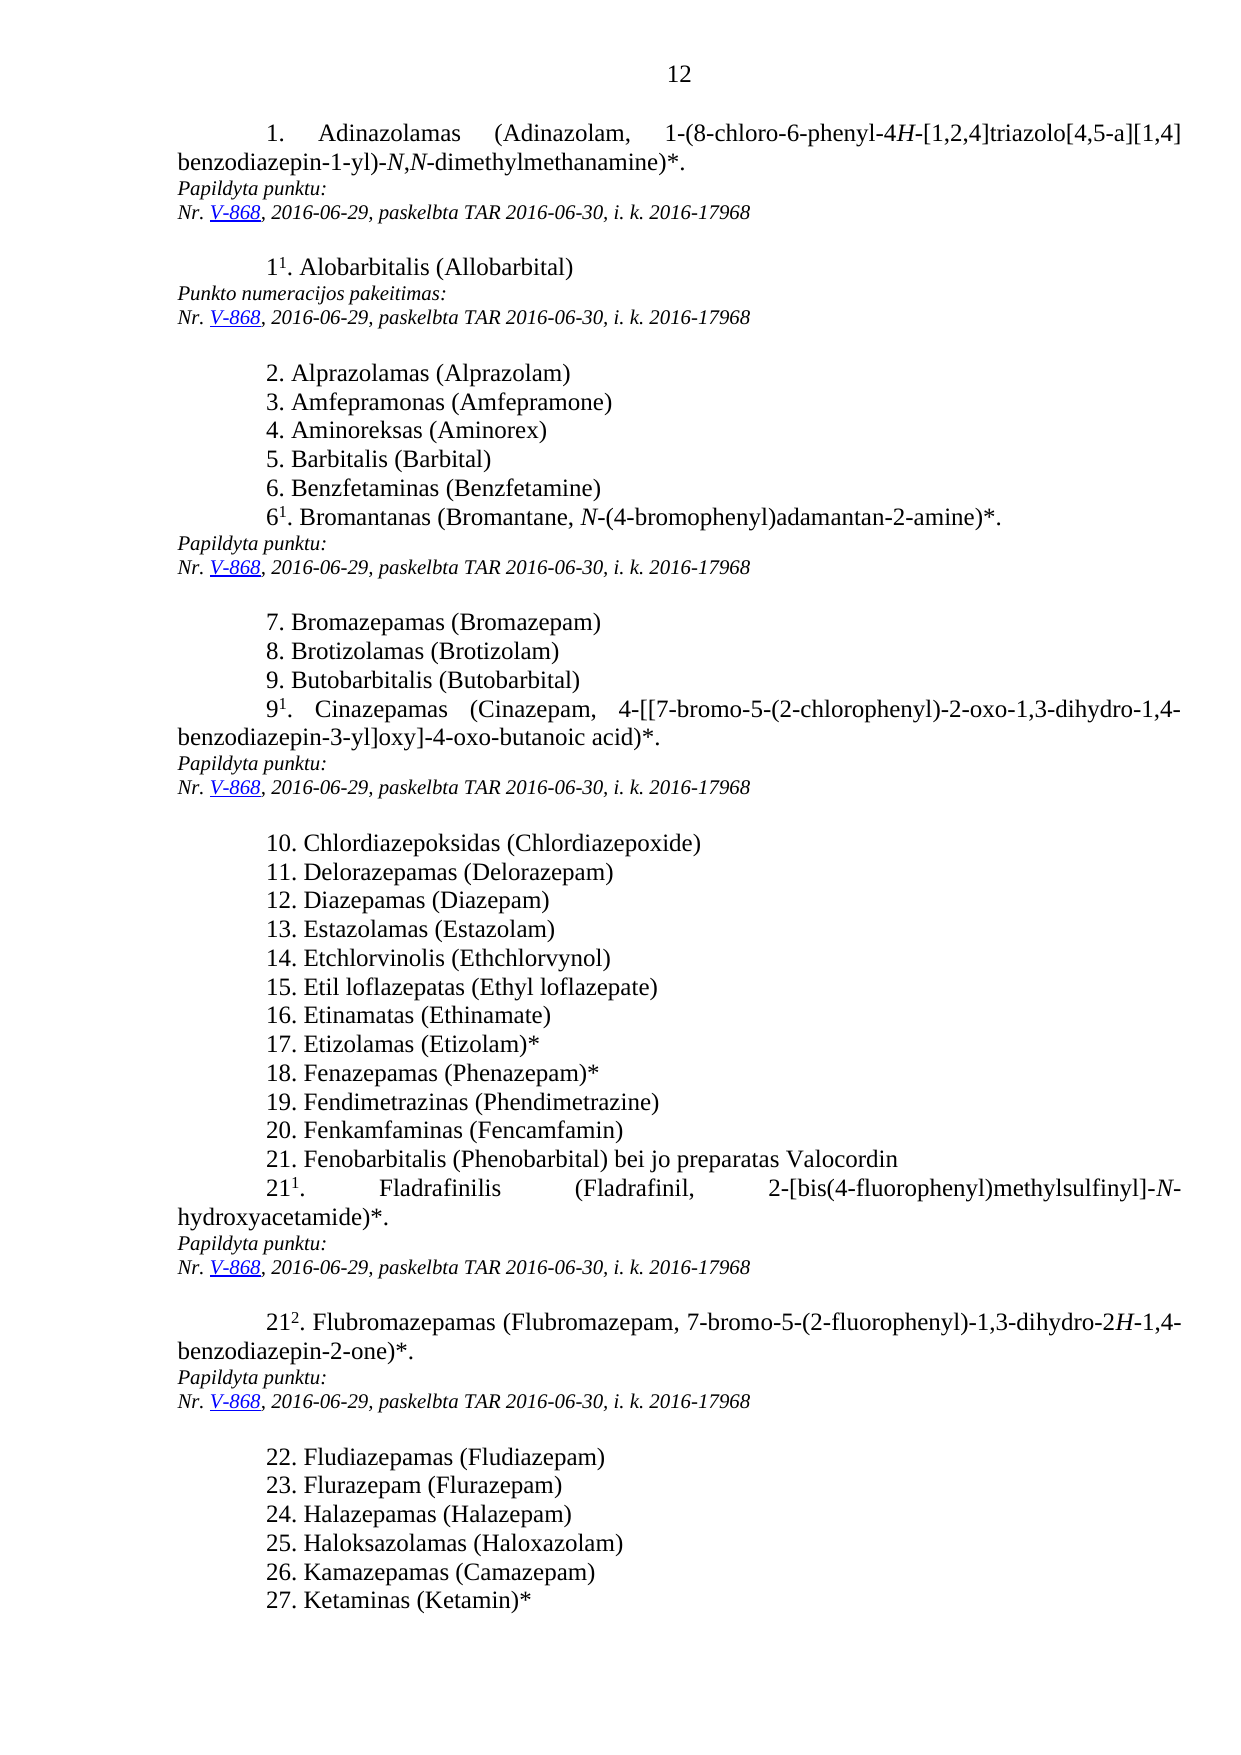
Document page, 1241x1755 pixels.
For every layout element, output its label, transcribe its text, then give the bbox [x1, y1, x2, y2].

text 15. Etil loflazepatas (Ethyl loflazepate) [177, 972, 1181, 1001]
text 212. Flubromazepamas (Flubromazepam, 7-bromo-5-(2-fluorophenyl)-1,3-dihydro-2H-1,4-benzodiazepin-2-one)*. [177, 1307, 1181, 1365]
text 19. Fendimetrazinas (Phendimetrazine) [177, 1087, 1181, 1116]
text 5. Barbitalis (Barbital) [177, 444, 1181, 473]
text Nr. V-868, 2016-06-29, paskelbta TAR 2016-06-30, i. k. 2016-17968 [177, 200, 1181, 224]
text 7. Bromazepamas (Bromazepam) [177, 607, 1181, 636]
text 20. Fenkamfaminas (Fencamfamin) [177, 1116, 1181, 1144]
text 9. Butobarbitalis (Butobarbital) [177, 665, 1181, 694]
text 6. Benzfetaminas (Benzfetamine) [177, 473, 1181, 502]
text 16. Etinamatas (Ethinamate) [177, 1001, 1181, 1029]
text Papildyta punktu: [177, 531, 1181, 555]
text 211. Fladrafinilis (Fladrafinil, 2-[bis(4-fluorophenyl)methylsulfinyl]-N-hydroxyacetamide)*. [177, 1173, 1181, 1231]
text 23. Flurazepam (Flurazepam) [177, 1471, 1181, 1499]
text 18. Fenazepamas (Phenazepam)* [177, 1058, 1181, 1087]
text 4. Aminoreksas (Aminorex) [177, 416, 1181, 444]
text 13. Estazolamas (Estazolam) [177, 914, 1181, 943]
text 11. Delorazepamas (Delorazepam) [177, 857, 1181, 886]
text Nr. V-868, 2016-06-29, paskelbta TAR 2016-06-30, i. k. 2016-17968 [177, 1389, 1181, 1413]
text 21. Fenobarbitalis (Phenobarbital) bei jo preparatas Valocordin [177, 1144, 1181, 1173]
text 91. Cinazepamas (Cinazepam, 4-[[7-bromo-5-(2-chlorophenyl)-2-oxo-1,3-dihydro-1,4-benzodiazepin-3-yl]oxy]-4-oxo-butanoic acid)*. [177, 694, 1181, 751]
text 1. Adinazolamas (Adinazolam, 1-(8-chloro-6-phenyl-4H-[1,2,4]triazolo[4,5-a][1,4] benzodiazepin-1-yl)-N,N-dimethylmethanamine)*. [177, 118, 1181, 176]
text Nr. V-868, 2016-06-29, paskelbta TAR 2016-06-30, i. k. 2016-17968 [177, 1255, 1181, 1279]
text 25. Haloksazolamas (Haloxazolam) [177, 1528, 1181, 1557]
text 8. Brotizolamas (Brotizolam) [177, 636, 1181, 665]
text 24. Halazepamas (Halazepam) [177, 1499, 1181, 1528]
text 17. Etizolamas (Etizolam)* [177, 1029, 1181, 1058]
text Papildyta punktu: [177, 1231, 1181, 1255]
text Papildyta punktu: [177, 1365, 1181, 1389]
text 3. Amfepramonas (Amfepramone) [177, 387, 1181, 416]
text 14. Etchlorvinolis (Ethchlorvynol) [177, 943, 1181, 972]
text 27. Ketaminas (Ketamin)* [177, 1586, 1181, 1614]
text 22. Fludiazepamas (Fludiazepam) [177, 1442, 1181, 1471]
text 26. Kamazepamas (Camazepam) [177, 1557, 1181, 1586]
text 11. Alobarbitalis (Allobarbital) [177, 252, 1181, 281]
text Punkto numeracijos pakeitimas: [177, 281, 1181, 305]
text 61. Bromantanas (Bromantane, N-(4-bromophenyl)adamantan-2-amine)*. [177, 502, 1181, 531]
text 2. Alprazolamas (Alprazolam) [177, 358, 1181, 387]
text 12. Diazepamas (Diazepam) [177, 886, 1181, 914]
text Nr. V-868, 2016-06-29, paskelbta TAR 2016-06-30, i. k. 2016-17968 [177, 775, 1181, 799]
text 10. Chlordiazepoksidas (Chlordiazepoxide) [177, 828, 1181, 857]
text Papildyta punktu: [177, 176, 1181, 200]
text Papildyta punktu: [177, 751, 1181, 775]
text Nr. V-868, 2016-06-29, paskelbta TAR 2016-06-30, i. k. 2016-17968 [177, 555, 1181, 579]
text Nr. V-868, 2016-06-29, paskelbta TAR 2016-06-30, i. k. 2016-17968 [177, 305, 1181, 329]
